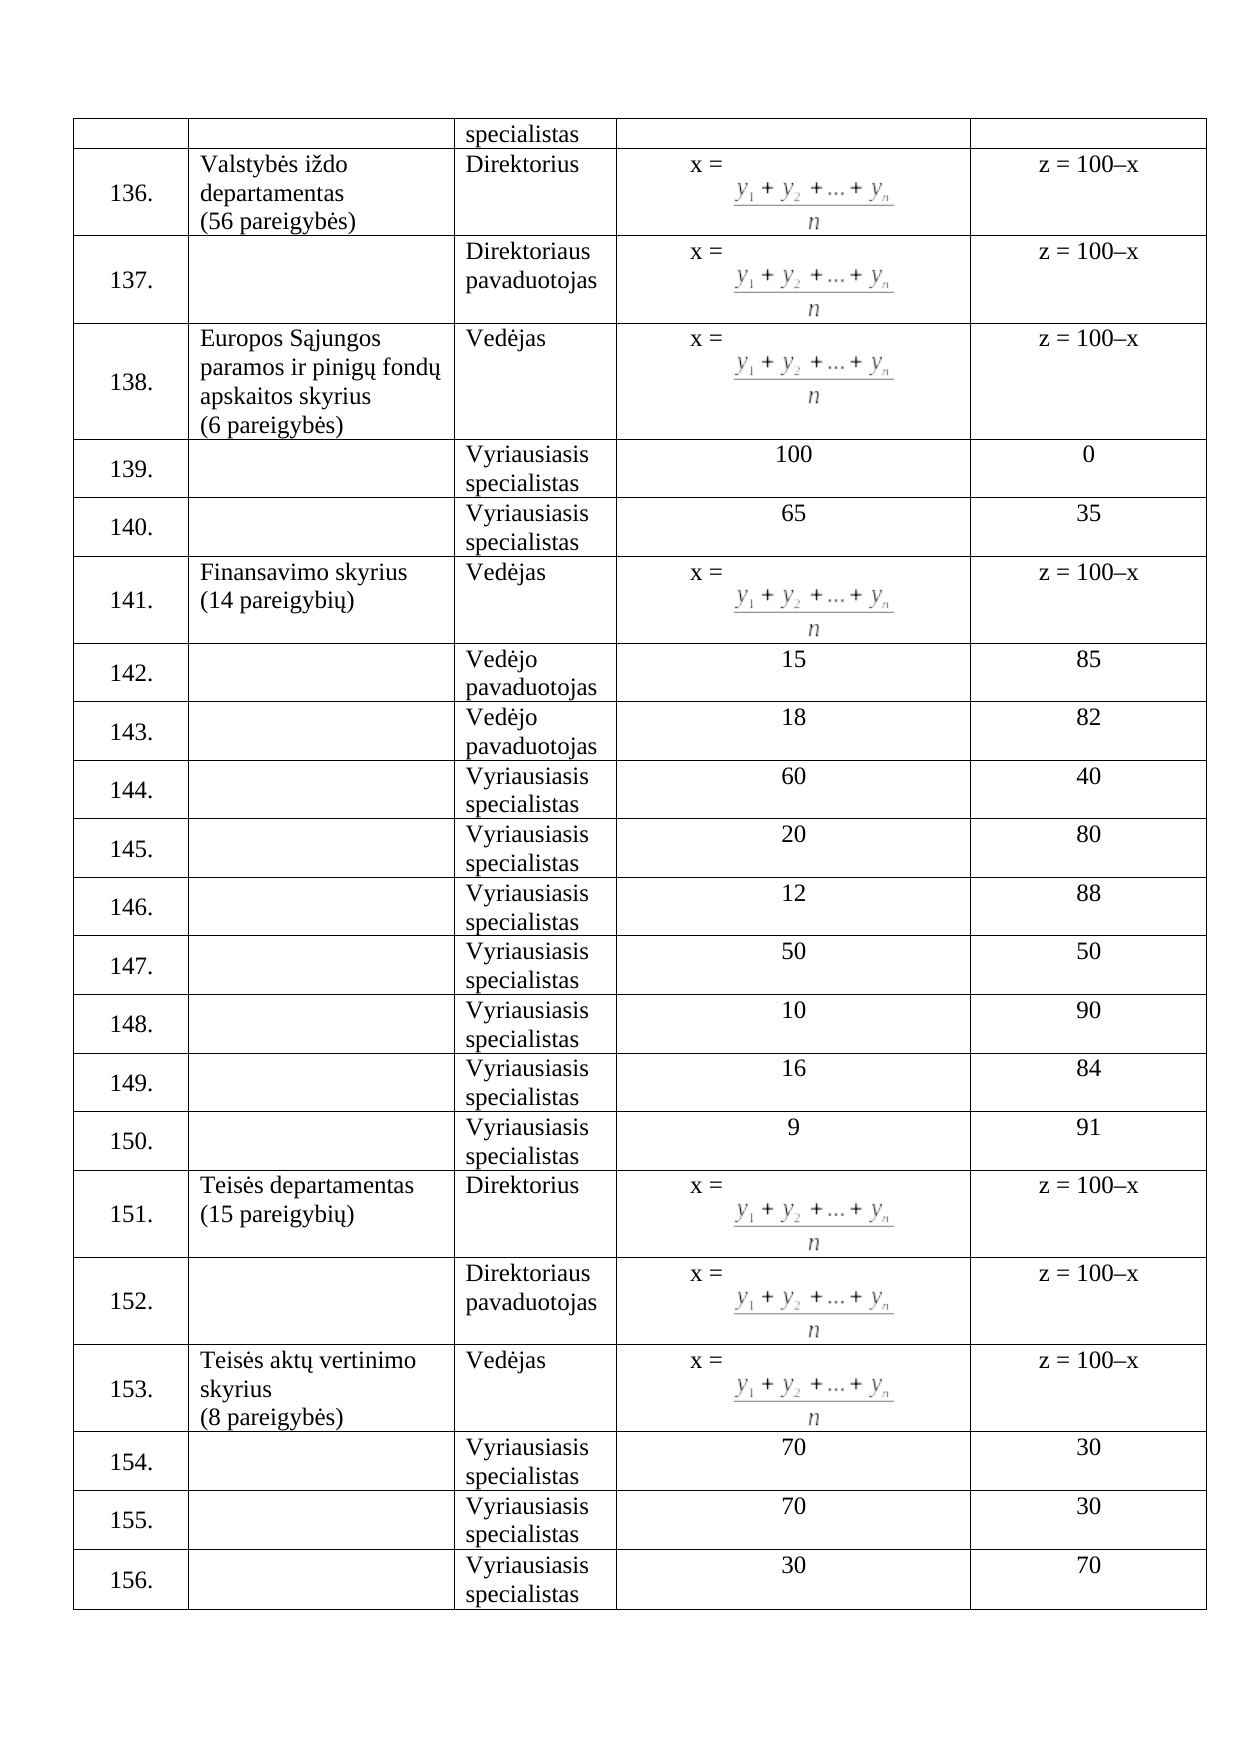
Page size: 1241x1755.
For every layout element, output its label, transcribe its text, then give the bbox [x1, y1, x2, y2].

table_cell x = [617, 324, 970, 438]
table_cell 85 [971, 644, 1206, 701]
table_cell 137. [74, 236, 188, 322]
table_cell Vyriausiasis specialistas [455, 878, 616, 935]
table_cell 70 [971, 1550, 1206, 1609]
table_cell Vedėjas [455, 557, 616, 643]
table_cell Vyriausiasis specialistas [455, 1432, 616, 1490]
table_cell 65 [617, 498, 970, 556]
table_cell 148. [74, 995, 188, 1052]
table_cell 142. [74, 644, 188, 701]
table_cell specialistas [455, 119, 616, 148]
table_cell 154. [74, 1432, 188, 1490]
table_cell 82 [971, 702, 1206, 760]
table_cell 149. [74, 1054, 188, 1111]
table_cell 136. [74, 149, 188, 235]
table_cell x = [617, 1258, 970, 1344]
table_cell 30 [971, 1491, 1206, 1549]
table_cell z = 100–x [971, 1258, 1206, 1344]
table_cell 35 [971, 498, 1206, 556]
table_cell 152. [74, 1258, 188, 1344]
table_cell 9 [617, 1112, 970, 1169]
table_cell 0 [971, 440, 1206, 497]
table_cell [971, 119, 1206, 148]
table_cell z = 100–x [971, 324, 1206, 438]
table_cell 50 [617, 936, 970, 994]
table_cell Teisės departamentas (15 pareigybių) [189, 1171, 454, 1257]
table_cell Direktorius [455, 1171, 616, 1257]
table_cell x = [617, 1171, 970, 1257]
table_cell 138. [74, 324, 188, 438]
table_cell x = [617, 236, 970, 322]
table_cell [189, 1054, 454, 1111]
table_cell 139. [74, 440, 188, 497]
table_cell 10 [617, 995, 970, 1052]
table_cell z = 100–x [971, 1345, 1206, 1431]
table_cell x = [617, 557, 970, 643]
table_cell Vyriausiasis specialistas [455, 498, 616, 556]
table_cell 18 [617, 702, 970, 760]
table_cell Vyriausiasis specialistas [455, 1054, 616, 1111]
table_cell [189, 936, 454, 994]
table_cell Vyriausiasis specialistas [455, 1491, 616, 1549]
table_cell x = [617, 1345, 970, 1431]
table_cell z = 100–x [971, 1171, 1206, 1257]
table_cell 100 [617, 440, 970, 497]
table_cell Finansavimo skyrius (14 pareigybių) [189, 557, 454, 643]
table_cell 16 [617, 1054, 970, 1111]
table_cell Teisės aktų vertinimo skyrius (8 pareigybės) [189, 1345, 454, 1431]
table_cell Vyriausiasis specialistas [455, 761, 616, 818]
table_cell [74, 119, 188, 148]
table_cell 70 [617, 1432, 970, 1490]
table_cell 80 [971, 819, 1206, 877]
table_cell 20 [617, 819, 970, 877]
table_cell Vyriausiasis specialistas [455, 1550, 616, 1609]
table_cell Vyriausiasis specialistas [455, 440, 616, 497]
table_cell [189, 440, 454, 497]
table_cell Vyriausiasis specialistas [455, 936, 616, 994]
table_cell 15 [617, 644, 970, 701]
table_cell 151. [74, 1171, 188, 1257]
table_cell 150. [74, 1112, 188, 1169]
table_cell 70 [617, 1491, 970, 1549]
table_cell 140. [74, 498, 188, 556]
table_cell Direktoriaus pavaduotojas [455, 236, 616, 322]
table_cell Europos Sąjungos paramos ir pinigų fondų apskaitos skyrius (6 pareigybės) [189, 324, 454, 438]
table_cell 88 [971, 878, 1206, 935]
table_cell 50 [971, 936, 1206, 994]
table_cell 144. [74, 761, 188, 818]
table_cell [189, 119, 454, 148]
table_cell 156. [74, 1550, 188, 1609]
table_cell [189, 1112, 454, 1169]
table_cell Vedėjas [455, 324, 616, 438]
table_cell z = 100–x [971, 149, 1206, 235]
table_cell Vyriausiasis specialistas [455, 995, 616, 1052]
table_cell z = 100–x [971, 557, 1206, 643]
table_cell 30 [617, 1550, 970, 1609]
table_cell Valstybės iždo departamentas (56 pareigybės) [189, 149, 454, 235]
table_cell 145. [74, 819, 188, 877]
table_cell z = 100–x [971, 236, 1206, 322]
table_cell Vedėjas [455, 1345, 616, 1431]
table_cell 84 [971, 1054, 1206, 1111]
table_cell [189, 498, 454, 556]
table_cell Vyriausiasis specialistas [455, 819, 616, 877]
table_cell Direktoriaus pavaduotojas [455, 1258, 616, 1344]
table_cell Vedėjo pavaduotojas [455, 702, 616, 760]
table_cell 143. [74, 702, 188, 760]
table_cell [617, 119, 970, 148]
table_cell Vyriausiasis specialistas [455, 1112, 616, 1169]
table_cell 90 [971, 995, 1206, 1052]
table_cell 91 [971, 1112, 1206, 1169]
table_cell [189, 761, 454, 818]
table_cell [189, 819, 454, 877]
table_cell [189, 878, 454, 935]
table_cell [189, 995, 454, 1052]
table_cell 60 [617, 761, 970, 818]
table_cell 155. [74, 1491, 188, 1549]
table_cell Vedėjo pavaduotojas [455, 644, 616, 701]
table_cell 153. [74, 1345, 188, 1431]
table_cell [189, 236, 454, 322]
table_cell [189, 1258, 454, 1344]
table_cell [189, 1491, 454, 1549]
table_cell 141. [74, 557, 188, 643]
table_cell [189, 1550, 454, 1609]
table_cell [189, 702, 454, 760]
table_cell x = [617, 149, 970, 235]
table_cell 147. [74, 936, 188, 994]
table_cell [189, 644, 454, 701]
table_cell 146. [74, 878, 188, 935]
table_cell 40 [971, 761, 1206, 818]
table_cell Direktorius [455, 149, 616, 235]
table_cell [189, 1432, 454, 1490]
table_cell 12 [617, 878, 970, 935]
table_cell 30 [971, 1432, 1206, 1490]
